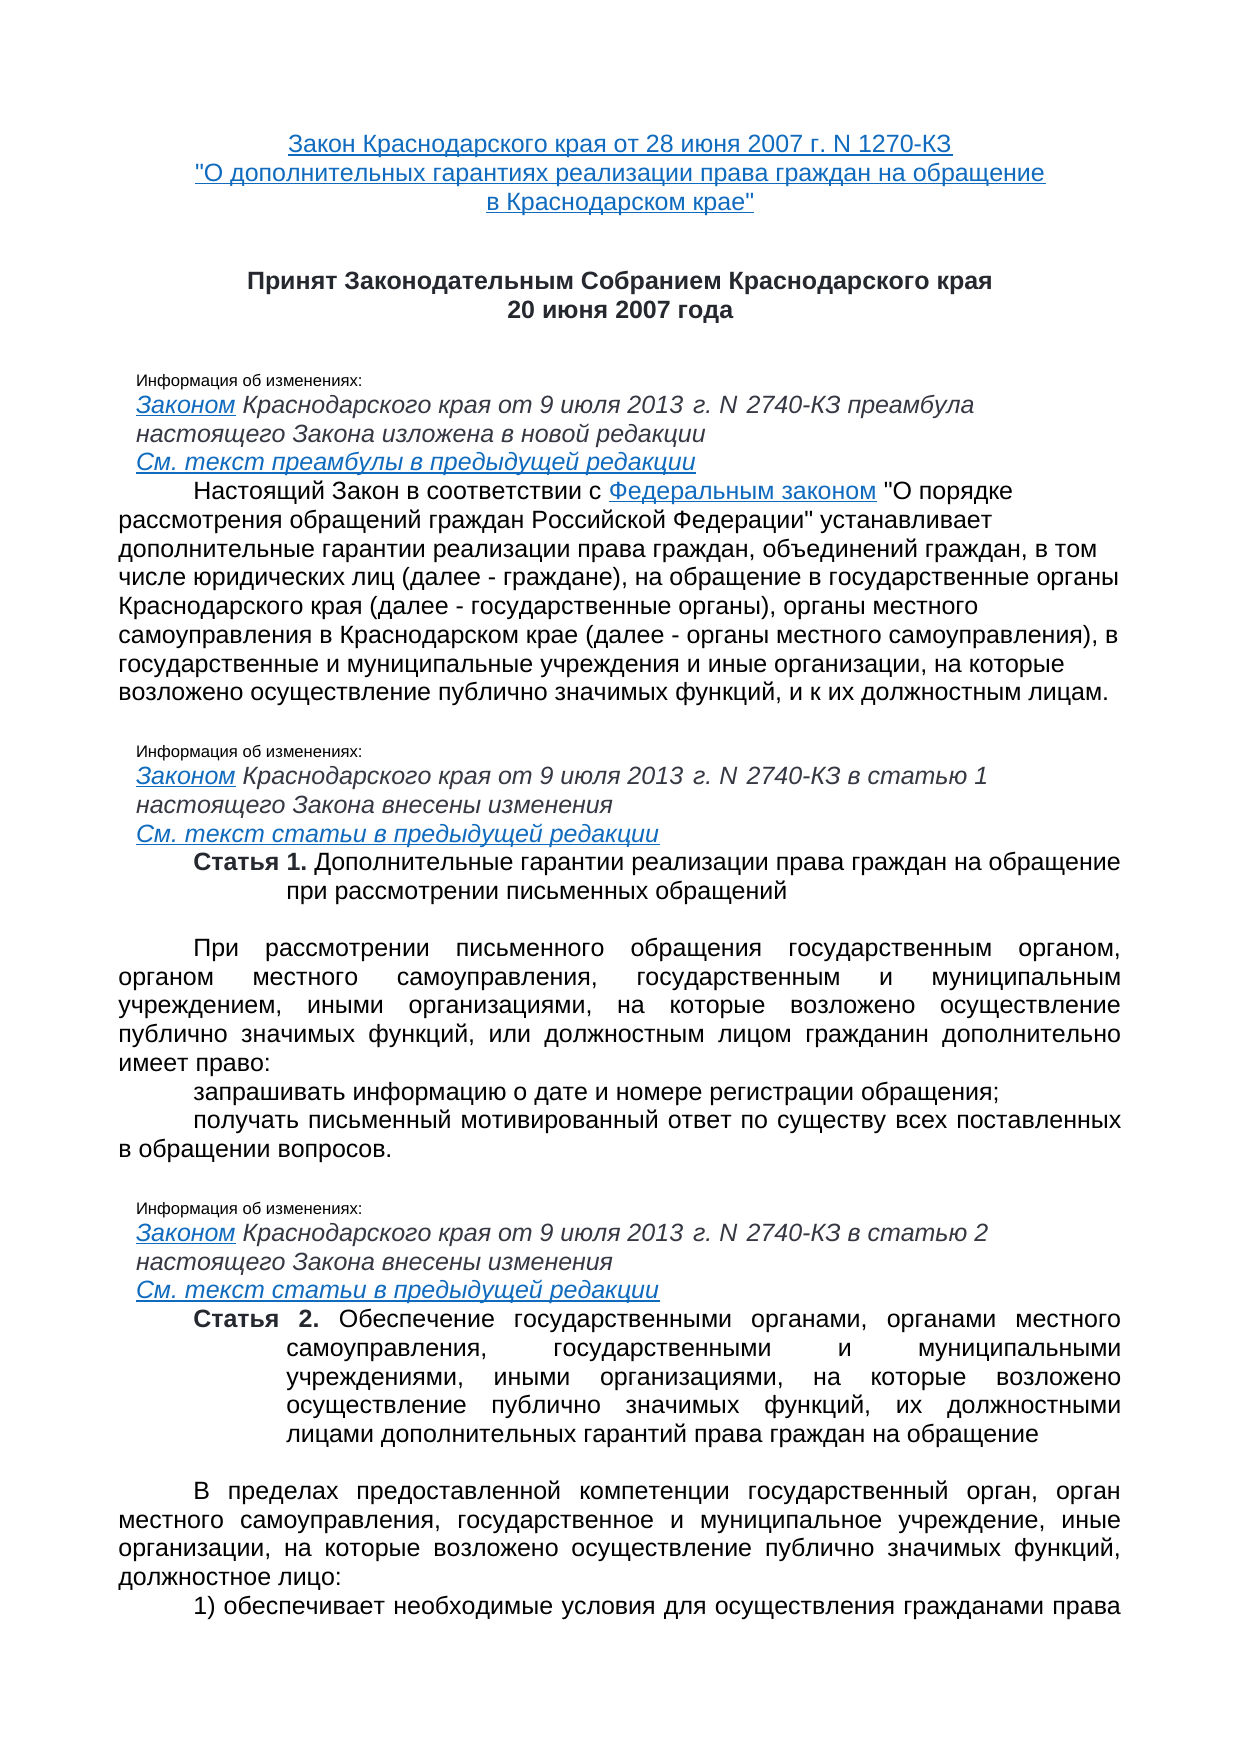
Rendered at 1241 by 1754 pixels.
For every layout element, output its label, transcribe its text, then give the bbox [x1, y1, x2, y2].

text См. текст статьи в предыдущей редакции [136, 1275, 1122, 1304]
text запрашивать информацию о дате и номере регистрации обращения; [118, 1077, 1122, 1105]
text получать письменный мотивированный ответ по существу всех поставленных в обращении вопросов. [118, 1105, 1122, 1163]
text Законом Краснодарского края от 9 июля 2013 г. N 2740-КЗ в статью 2 настоящего Закона внесены изменения [136, 1218, 1122, 1275]
text Закон Краснодарского края от 28 июня 2007 г. N 1270-КЗ "О дополнительных гарантиях реализации права граждан на обращение в Краснодарском крае" [118, 129, 1122, 216]
text Законом Краснодарского края от 9 июля 2013 г. N 2740-КЗ преамбула настоящего Закона изложена в новой редакции [136, 390, 1122, 447]
text 1) обеспечивает необходимые условия для осуществления гражданами права [118, 1591, 1122, 1620]
text См. текст статьи в предыдущей редакции [136, 819, 1122, 847]
text Законом Краснодарского края от 9 июля 2013 г. N 2740-КЗ в статью 1 настоящего Закона внесены изменения [136, 761, 1122, 819]
text Настоящий Закон в соответствии с Федеральным законом "О порядке рассмотрения обращений граждан Российской Федерации" устанавливает дополнительные гарантии реализации права граждан, объединений граждан, в том числе юридических лиц (далее - граждане), на обращение в государственные органы Краснодарского края (далее - государственные органы), органы местного самоуправления в Краснодарском крае (далее - органы местного самоуправления), в государственные и муниципальные учреждения и иные организации, на которые возложено осуществление публично значимых функций, и к их должностным лицам. [118, 476, 1122, 706]
text Информация об изменениях: [136, 371, 1122, 390]
text Принят Законодательным Собранием Краснодарского края 20 июня 2007 года [118, 266, 1122, 324]
text При рассмотрении письменного обращения государственным органом, органом местного самоуправления, государственным и муниципальным учреждением, иными организациями, на которые возложено осуществление публично значимых функций, или должностным лицом гражданин дополнительно имеет право: [118, 933, 1122, 1077]
text Статья 1. Дополнительные гарантии реализации права граждан на обращение при рассмотрении письменных обращений [193, 847, 1122, 905]
text Статья 2. Обеспечение государственными органами, органами местного самоуправления, государственными и муниципальными учреждениями, иными организациями, на которые возложено осуществление публично значимых функций, их должностными лицами дополнительных гарантий права граждан на обращение [193, 1304, 1122, 1448]
text Информация об изменениях: [136, 742, 1122, 761]
text Информация об изменениях: [136, 1199, 1122, 1218]
text См. текст преамбулы в предыдущей редакции [136, 447, 1122, 476]
text В пределах предоставленной компетенции государственный орган, орган местного самоуправления, государственное и муниципальное учреждение, иные организации, на которые возложено осуществление публично значимых функций, должностное лицо: [118, 1476, 1122, 1591]
